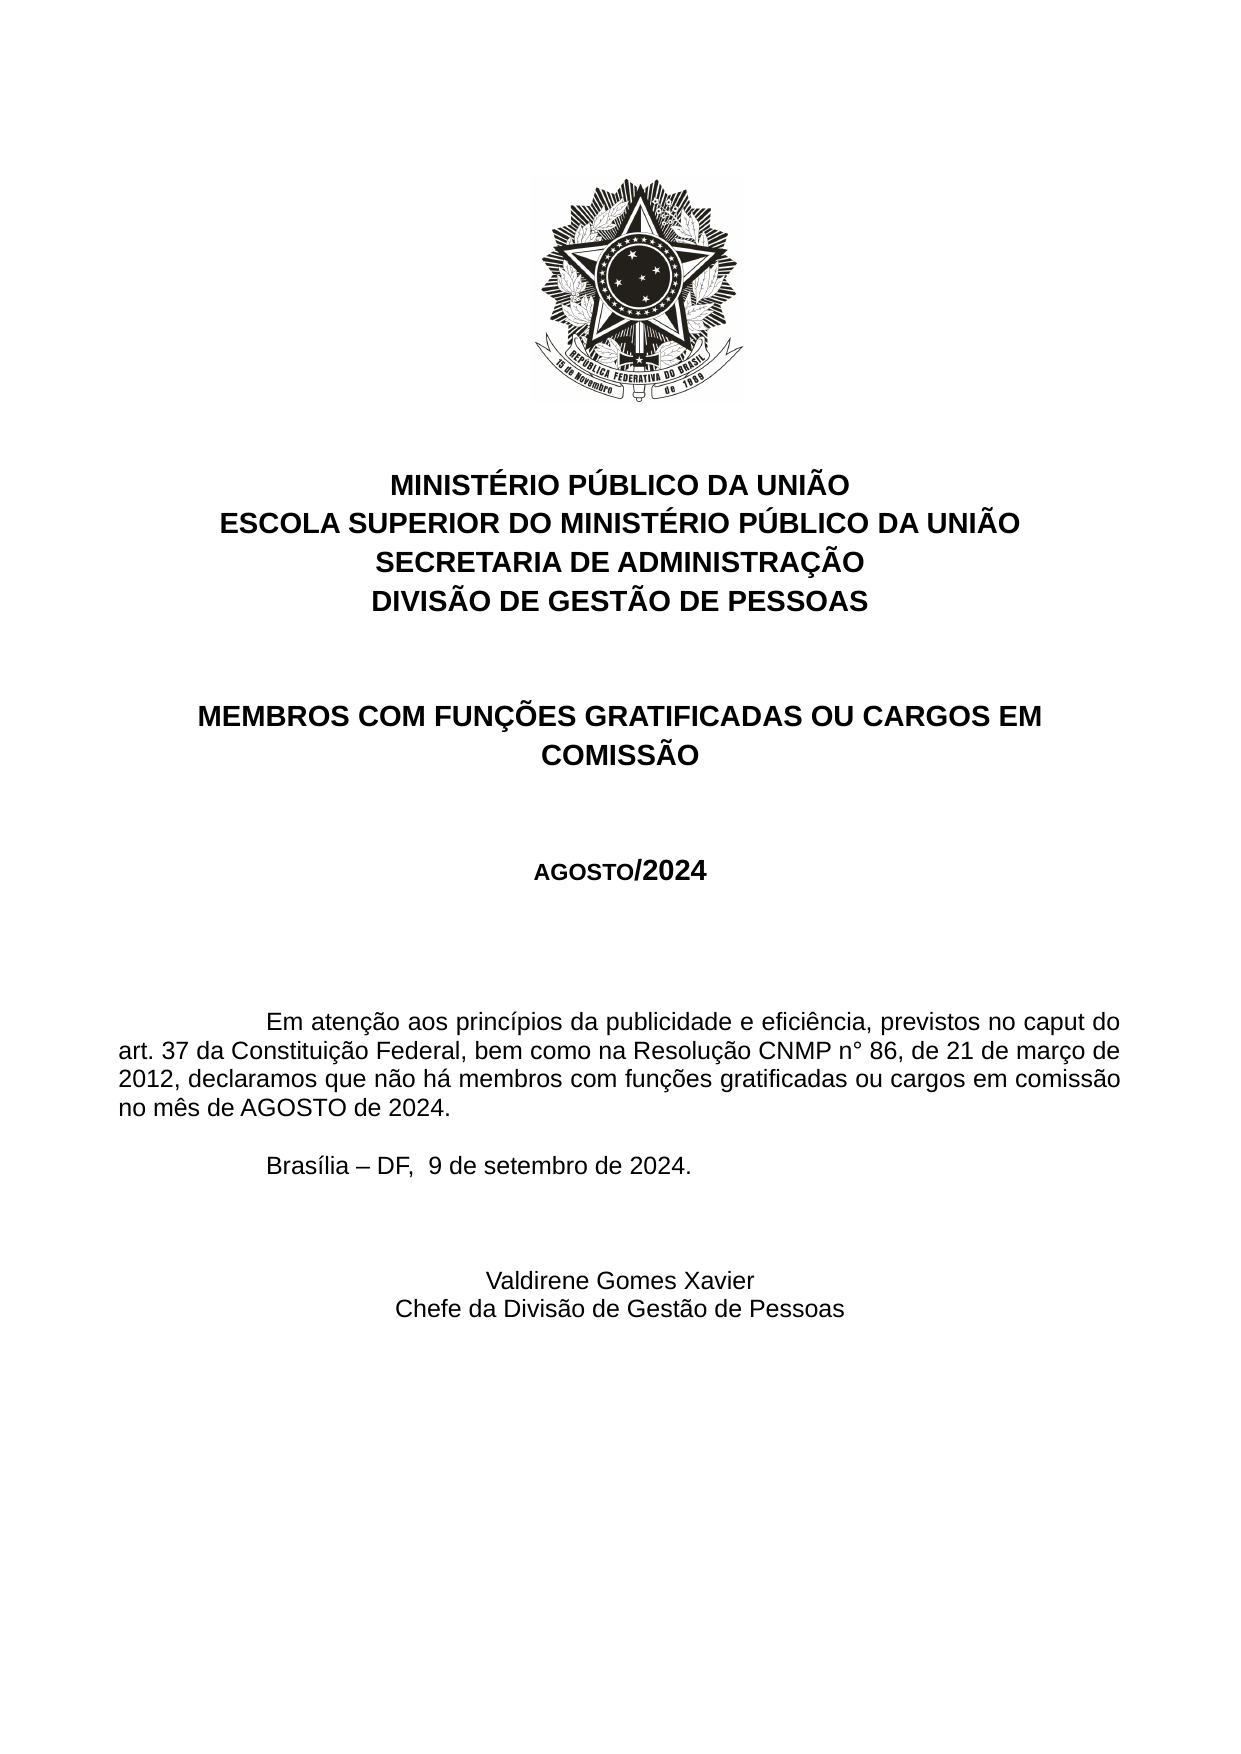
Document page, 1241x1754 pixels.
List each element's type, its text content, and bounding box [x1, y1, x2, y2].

text SECRETARIA DE ADMINISTRAÇÃO [118, 545, 1122, 578]
text agosto/2024 [118, 853, 1122, 887]
text MINISTÉRIO PÚBLICO DA UNIÃO [118, 468, 1122, 501]
text Em atenção aos princípios da publicidade e eficiência, previstos no caput do art. 37 da Constituição Federal, bem como na Resolução CNMP n° 86, de 21 de março de 2012, declaramos que não há membros com funções gratificadas ou cargos em comissão no mês de AGOSTO de 2024. [118, 1007, 1122, 1122]
picture [530, 177, 746, 404]
text Valdirene Gomes Xavier [118, 1266, 1122, 1294]
text MEMBROS COM FUNÇÕES GRATIFICADAS OU CARGOS EM COMISSÃO [118, 699, 1122, 771]
text DIVISÃO DE GESTÃO DE PESSOAS [118, 583, 1122, 617]
text Chefe da Divisão de Gestão de Pessoas [118, 1294, 1122, 1323]
text ESCOLA SUPERIOR DO MINISTÉRIO PÚBLICO DA UNIÃO [118, 506, 1122, 540]
text Brasília – DF, 9 de setembro de 2024. [118, 1151, 1122, 1179]
